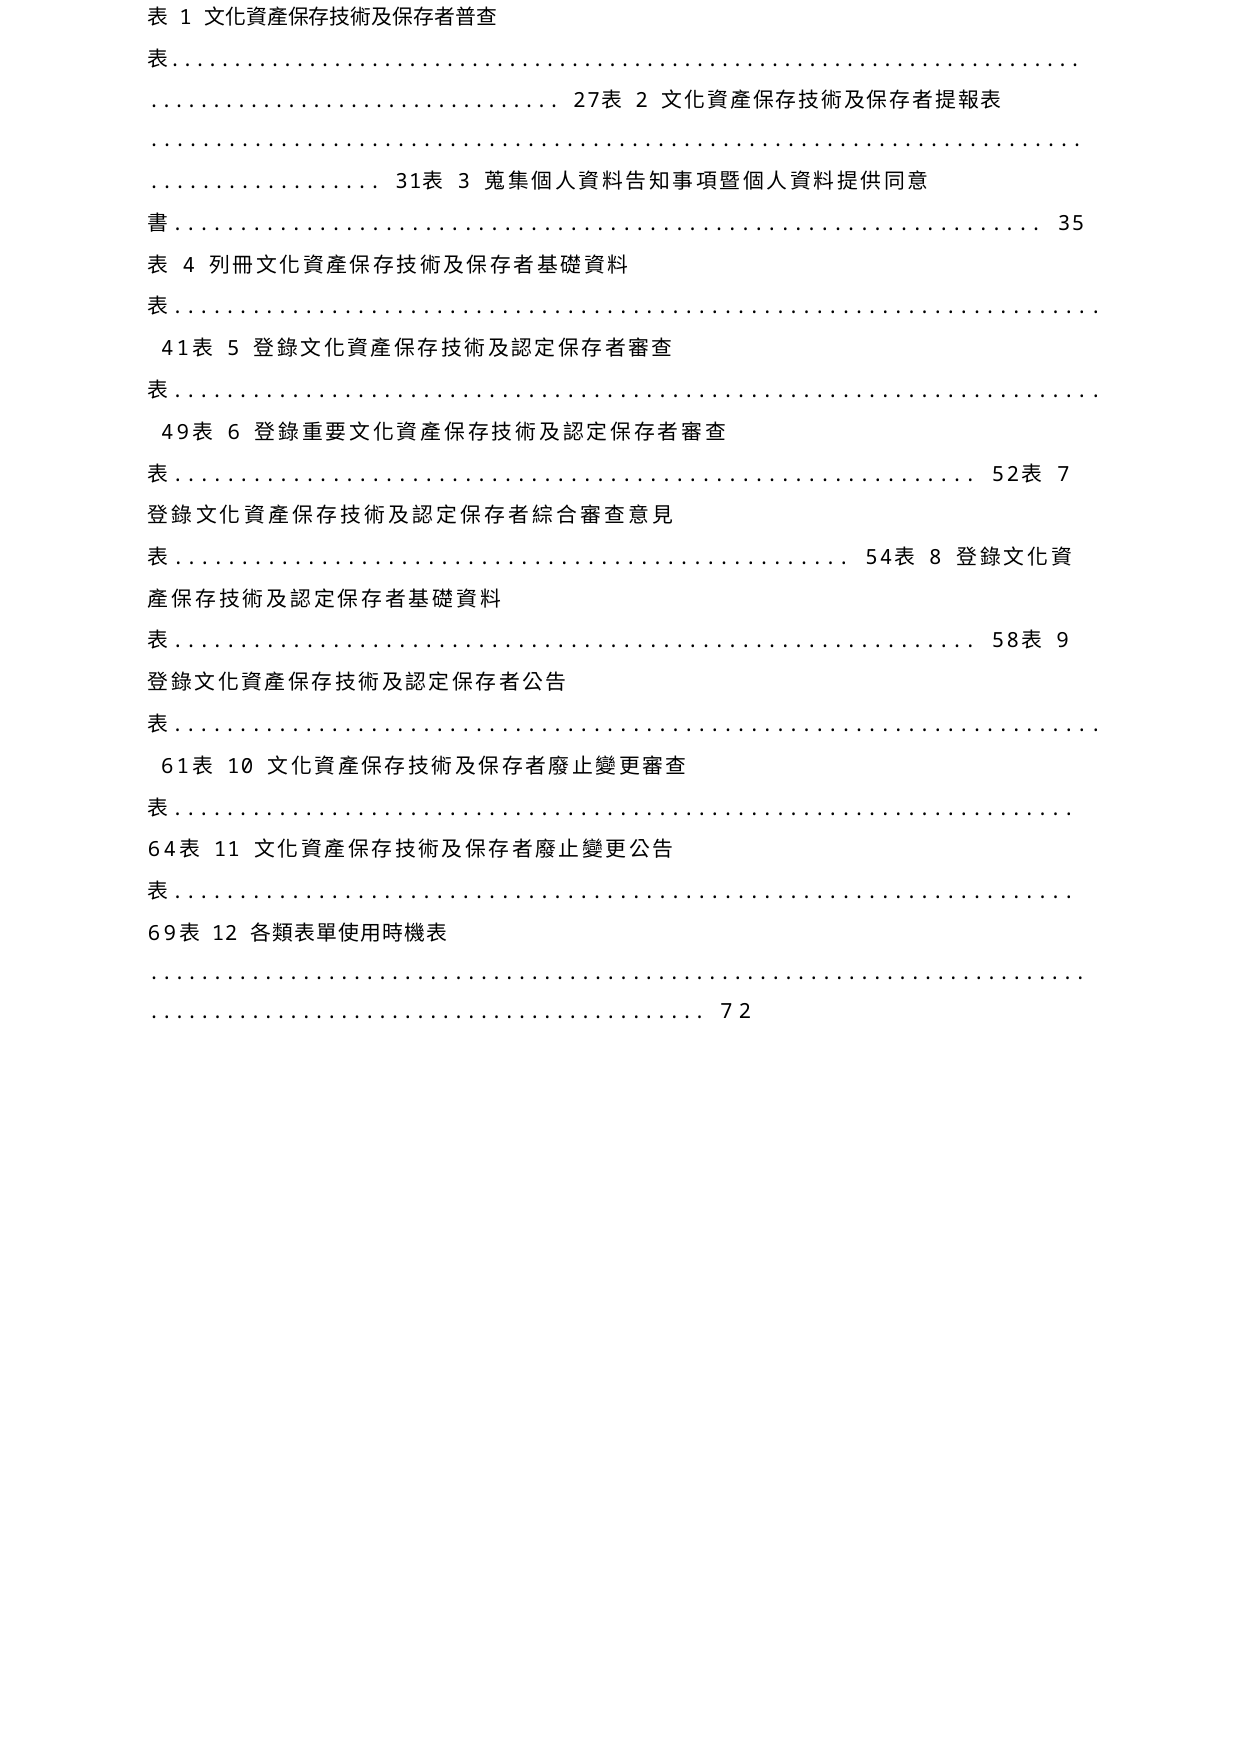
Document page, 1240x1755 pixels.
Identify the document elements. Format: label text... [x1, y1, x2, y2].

text 表 1 文化資產保存技術及保存者普查表.......................................................................................................... 27表 2 文化資產保存技術及保存者提報表 .......................................................................................... 31表 3 蒐集個人資料告知事項暨個人資料提供同意書.................................................................. 35表 4 列冊文化資產保存技術及保存者基礎資料表....................................................................... 41表 5 登錄文化資產保存技術及認定保存者審查表....................................................................... 49表 6 登錄重要文化資產保存技術及認定保存者審查表............................................................. 52表 7 登錄文化資產保存技術及認定保存者綜合審查意見表................................................... 54表 8 登錄文化資產保存技術及認定保存者基礎資料表............................................................. 58表 9 登錄文化資產保存技術及認定保存者公告表....................................................................... 61表 10 文化資產保存技術及保存者廢止變更審查表..................................................................... 64表 11 文化資產保存技術及保存者廢止變更公告表..................................................................... 69表 12 各類表單使用時機表 ...................................................................................................................... 72 [148, 0, 1092, 1025]
